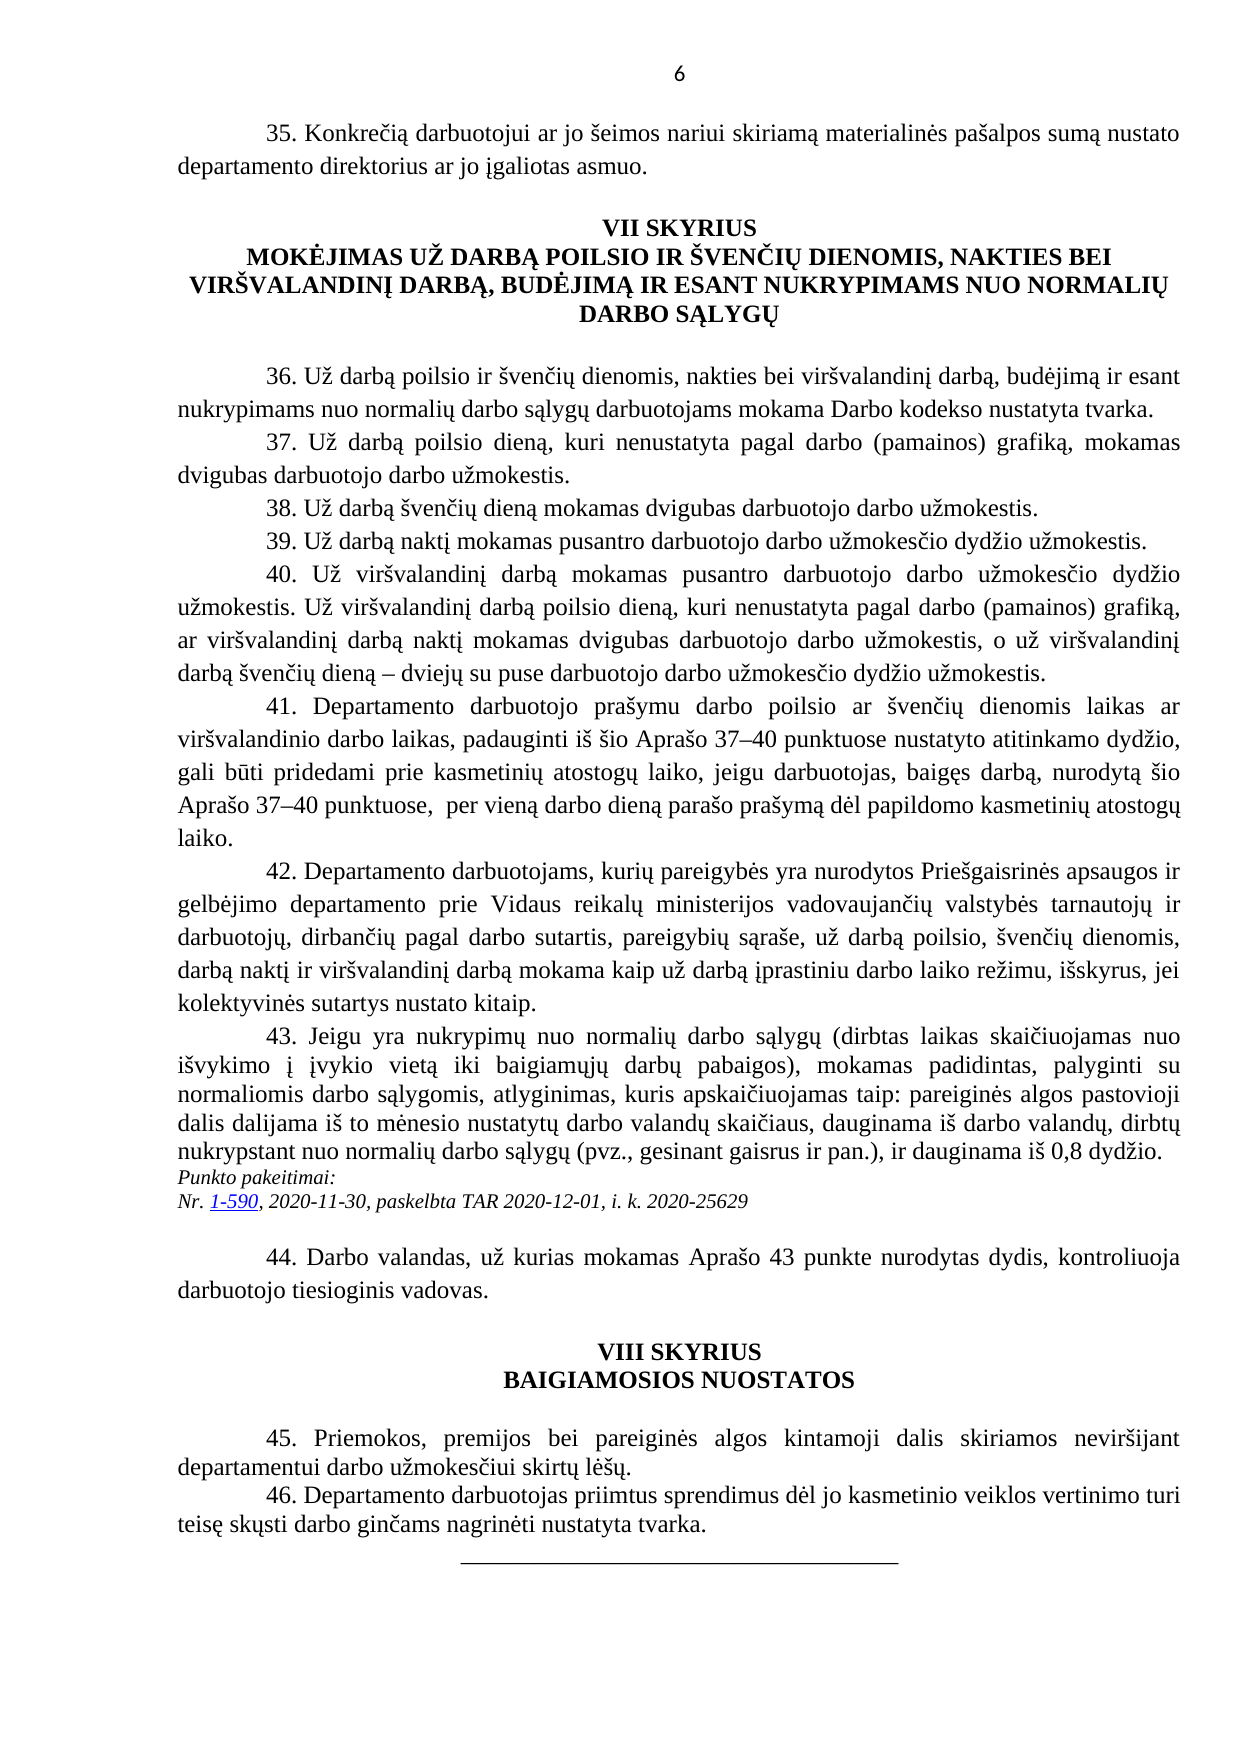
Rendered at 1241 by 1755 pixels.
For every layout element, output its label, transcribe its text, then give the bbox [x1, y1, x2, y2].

text 43. Jeigu yra nukrypimų nuo normalių darbo sąlygų (dirbtas laikas skaičiuojamas nuo išvykimo į įvykio vietą iki baigiamųjų darbų pabaigos), mokamas padidintas, palyginti su normaliomis darbo sąlygomis, atlyginimas, kuris apskaičiuojamas taip: pareiginės algos pastovioji dalis dalijama iš to mėnesio nustatytų darbo valandų skaičiaus, dauginama iš darbo valandų, dirbtų nukrypstant nuo normalių darbo sąlygų (pvz., gesinant gaisrus ir pan.), ir dauginama iš 0,8 dydžio. [177, 1021, 1181, 1165]
text ___________________________________ [177, 1538, 1181, 1567]
text 44. Darbo valandas, už kurias mokamas Aprašo 43 punkte nurodytas dydis, kontroliuoja darbuotojo tiesioginis vadovas. [177, 1242, 1181, 1304]
text VII SKYRIUS [177, 213, 1181, 242]
text 42. Departamento darbuotojams, kurių pareigybės yra nurodytos Priešgaisrinės apsaugos ir gelbėjimo departamento prie Vidaus reikalų ministerijos vadovaujančių valstybės tarnautojų ir darbuotojų, dirbančių pagal darbo sutartis, pareigybių sąraše, už darbą poilsio, švenčių dienomis, darbą naktį ir viršvalandinį darbą mokama kaip už darbą įprastiniu darbo laiko režimu, išskyrus, jei kolektyvinės sutartys nustato kitaip. [177, 856, 1181, 1017]
text 39. Už darbą naktį mokamas pusantro darbuotojo darbo užmokesčio dydžio užmokestis. [177, 526, 1181, 555]
text 37. Už darbą poilsio dieną, kuri nenustatyta pagal darbo (pamainos) grafiką, mokamas dvigubas darbuotojo darbo užmokestis. [177, 427, 1181, 489]
text Nr. 1-590, 2020-11-30, paskelbta TAR 2020-12-01, i. k. 2020-25629 [177, 1189, 1181, 1213]
text 41. Departamento darbuotojo prašymu darbo poilsio ar švenčių dienomis laikas ar viršvalandinio darbo laikas, padauginti iš šio Aprašo 37–40 punktuose nustatyto atitinkamo dydžio, gali būti pridedami prie kasmetinių atostogų laiko, jeigu darbuotojas, baigęs darbą, nurodytą šio Aprašo 37–40 punktuose, per vieną darbo dieną parašo prašymą dėl papildomo kasmetinių atostogų laiko. [177, 691, 1181, 852]
text 40. Už viršvalandinį darbą mokamas pusantro darbuotojo darbo užmokesčio dydžio užmokestis. Už viršvalandinį darbą poilsio dieną, kuri nenustatyta pagal darbo (pamainos) grafiką, ar viršvalandinį darbą naktį mokamas dvigubas darbuotojo darbo užmokestis, o už viršvalandinį darbą švenčių dieną – dviejų su puse darbuotojo darbo užmokesčio dydžio užmokestis. [177, 559, 1181, 687]
text 46. Departamento darbuotojas priimtus sprendimus dėl jo kasmetinio veiklos vertinimo turi teisę skųsti darbo ginčams nagrinėti nustatyta tvarka. [177, 1481, 1181, 1538]
text BAIGIAMOSIOS NUOSTATOS [177, 1366, 1181, 1394]
text MOKĖJIMAS UŽ DARBĄ POILSIO IR ŠVENČIŲ DIENOMIS, NAKTIES BEI VIRŠVALANDINĮ DARBĄ, BUDĖJIMĄ IR ESANT NUKRYPIMAMS NUO NORMALIŲ DARBO SĄLYGŲ [177, 242, 1181, 328]
text 45. Priemokos, premijos bei pareiginės algos kintamoji dalis skiriamos neviršijant departamentui darbo užmokesčiui skirtų lėšų. [177, 1423, 1181, 1481]
text 36. Už darbą poilsio ir švenčių dienomis, nakties bei viršvalandinį darbą, budėjimą ir esant nukrypimams nuo normalių darbo sąlygų darbuotojams mokama Darbo kodekso nustatyta tvarka. [177, 361, 1181, 423]
text 35. Konkrečią darbuotojui ar jo šeimos nariui skiriamą materialinės pašalpos sumą nustato departamento direktorius ar jo įgaliotas asmuo. [177, 118, 1181, 180]
text Punkto pakeitimai: [177, 1165, 1181, 1189]
text 38. Už darbą švenčių dieną mokamas dvigubas darbuotojo darbo užmokestis. [177, 493, 1181, 522]
text VIII SKYRIUS [177, 1337, 1181, 1366]
